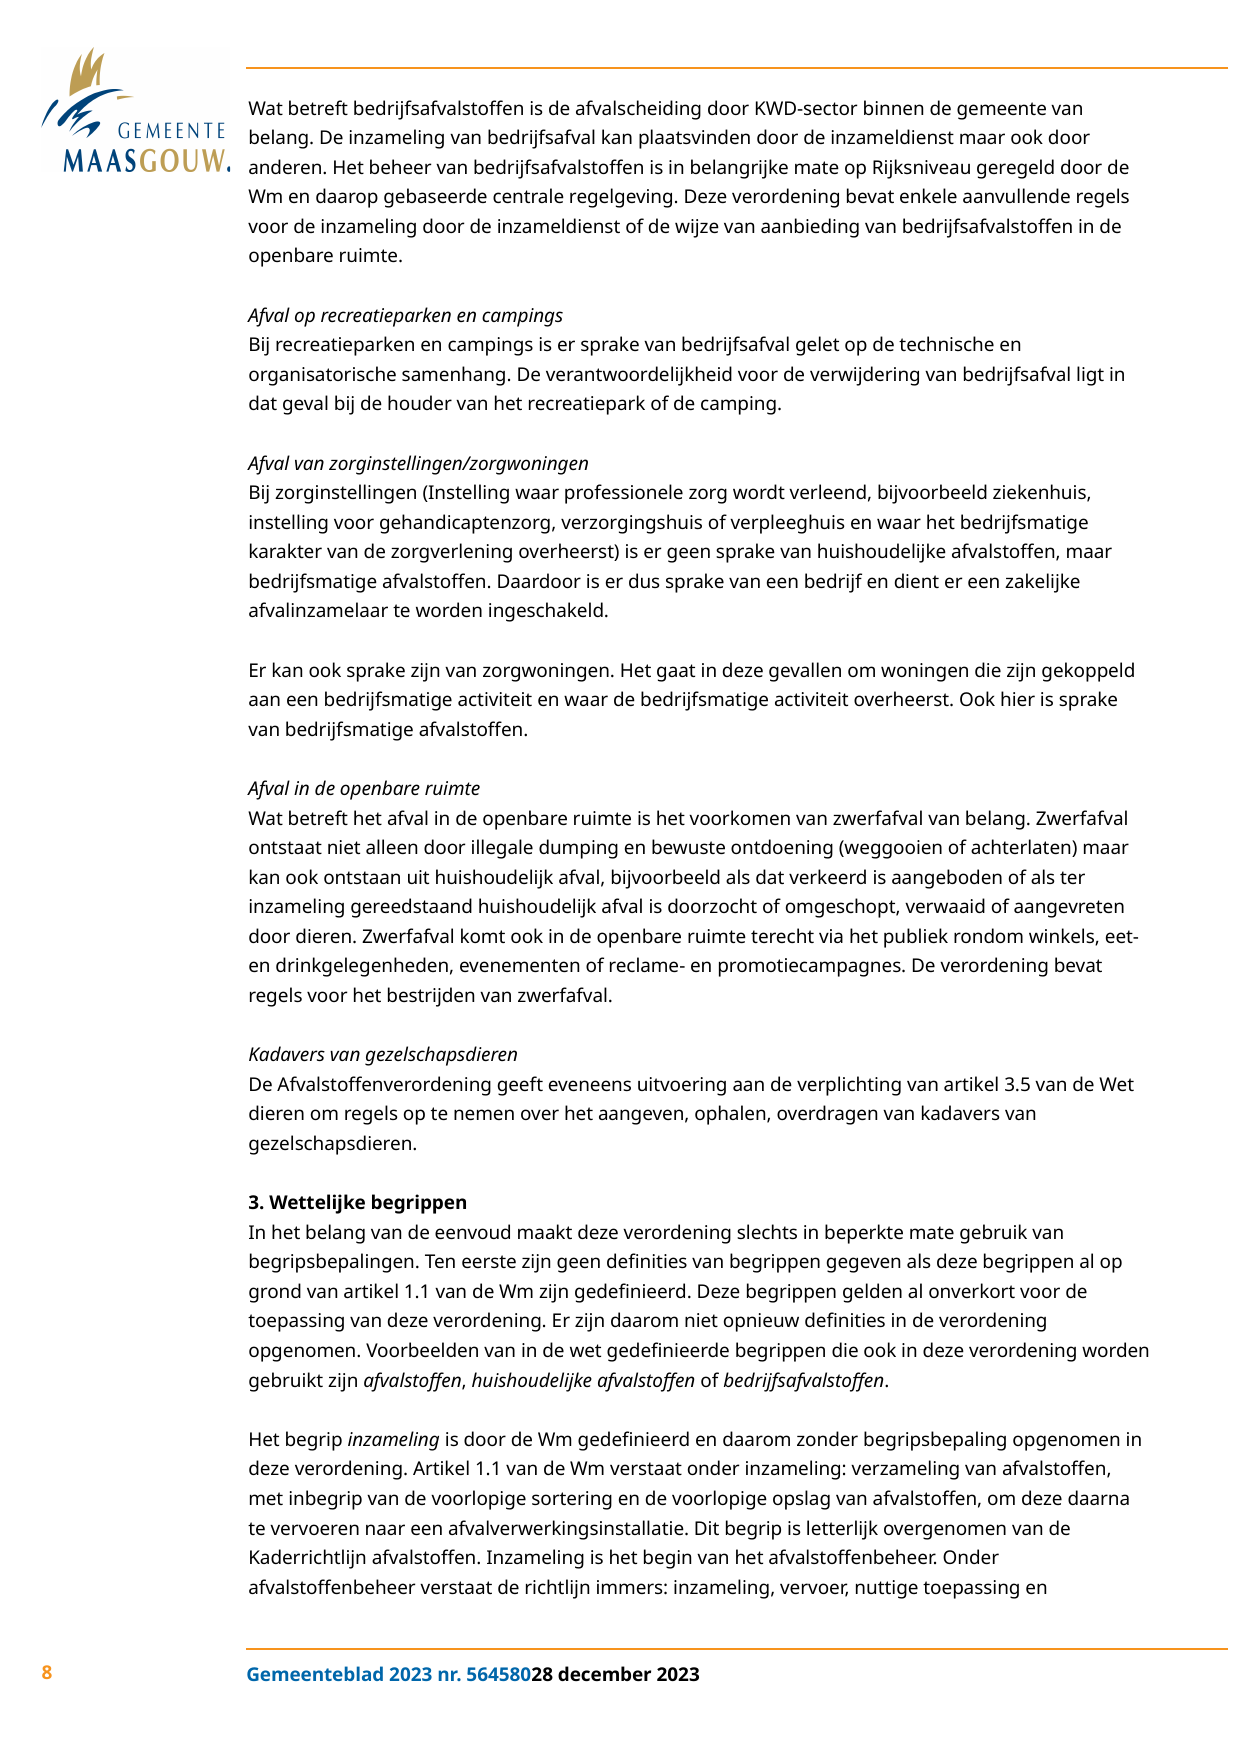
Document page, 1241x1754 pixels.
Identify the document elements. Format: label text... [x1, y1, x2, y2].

text 3. Wettelijke begrippen [248, 1189, 1152, 1215]
text Bij recreatieparken en campings is er sprake van bedrijfsafval gelet op de technische en organisatorische samenhang. De verantwoordelijkheid voor de verwijdering van bedrijfsafval ligt in dat geval bij de houder van het recreatiepark of de camping. [248, 331, 1152, 416]
text Wat betreft het afval in de openbare ruimte is het voorkomen van zwerfafval van belang. Zwerfafval ontstaat niet alleen door illegale dumping en bewuste ontdoening (weggooien of achterlaten) maar kan ook ontstaan uit huishoudelijk afval, bijvoorbeeld als dat verkeerd is aangeboden of als ter inzameling gereedstaand huishoudelijk afval is doorzocht of omgeschopt, verwaaid of aangevreten door dieren. Zwerfafval komt ook in de openbare ruimte terecht via het publiek rondom winkels, eet- en drinkgelegenheden, evenementen of reclame- en promotiecampagnes. De verordening bevat regels voor het bestrijden van zwerfafval. [248, 805, 1152, 1008]
text Afval in de openbare ruimte [248, 775, 1152, 801]
text Afval van zorginstellingen/zorgwoningen [248, 450, 1152, 476]
picture [41, 47, 231, 172]
text Afval op recreatieparken en campings [248, 302, 1152, 328]
text In het belang van de eenvoud maakt deze verordening slechts in beperkte mate gebruik van begripsbepalingen. Ten eerste zijn geen definities van begrippen gegeven als deze begrippen al op grond van artikel 1.1 van de Wm zijn gedefinieerd. Deze begrippen gelden al onverkort voor de toepassing van deze verordening. Er zijn daarom niet opnieuw definities in de verordening opgenomen. Voorbeelden van in de wet gedefinieerde begrippen die ook in deze verordening worden gebruikt zijn afvalstoffen, huishoudelijke afvalstoffen of bedrijfsafvalstoffen. [248, 1219, 1152, 1393]
text Wat betreft bedrijfsafvalstoffen is de afvalscheiding door KWD-sector binnen de gemeente van belang. De inzameling van bedrijfsafval kan plaatsvinden door de inzameldienst maar ook door anderen. Het beheer van bedrijfsafvalstoffen is in belangrijke mate op Rijksniveau geregeld door de Wm en daarop gebaseerde centrale regelgeving. Deze verordening bevat enkele aanvullende regels voor de inzameling door de inzameldienst of de wijze van aanbieding van bedrijfsafvalstoffen in de openbare ruimte. [248, 95, 1152, 268]
text Kadavers van gezelschapsdieren [248, 1041, 1152, 1067]
text Bij zorginstellingen (Instelling waar professionele zorg wordt verleend, bijvoorbeeld ziekenhuis, instelling voor gehandicaptenzorg, verzorgingshuis of verpleeghuis en waar het bedrijfsmatige karakter van de zorgverlening overheerst) is er geen sprake van huishoudelijke afvalstoffen, maar bedrijfsmatige afvalstoffen. Daardoor is er dus sprake van een bedrijf en dient er een zakelijke afvalinzamelaar te worden ingeschakeld. [248, 479, 1152, 623]
text De Afvalstoffenverordening geeft eveneens uitvoering aan de verplichting van artikel 3.5 van de Wet dieren om regels op te nemen over het aangeven, ophalen, overdragen van kadavers van gezelschapsdieren. [248, 1071, 1152, 1156]
text Het begrip inzameling is door de Wm gedefinieerd en daarom zonder begripsbepaling opgenomen in deze verordening. Artikel 1.1 van de Wm verstaat onder inzameling: verzameling van afvalstoffen, met inbegrip van de voorlopige sortering en de voorlopige opslag van afvalstoffen, om deze daarna te vervoeren naar een afvalverwerkingsinstallatie. Dit begrip is letterlijk overgenomen van de Kaderrichtlijn afvalstoffen. Inzameling is het begin van het afvalstoffenbeheer. Onder afvalstoffenbeheer verstaat de richtlijn immers: inzameling, vervoer, nuttige toepassing en [248, 1426, 1152, 1600]
text Er kan ook sprake zijn van zorgwoningen. Het gaat in deze gevallen om woningen die zijn gekoppeld aan een bedrijfsmatige activiteit en waar de bedrijfsmatige activiteit overheerst. Ook hier is sprake van bedrijfsmatige afvalstoffen. [248, 657, 1152, 742]
